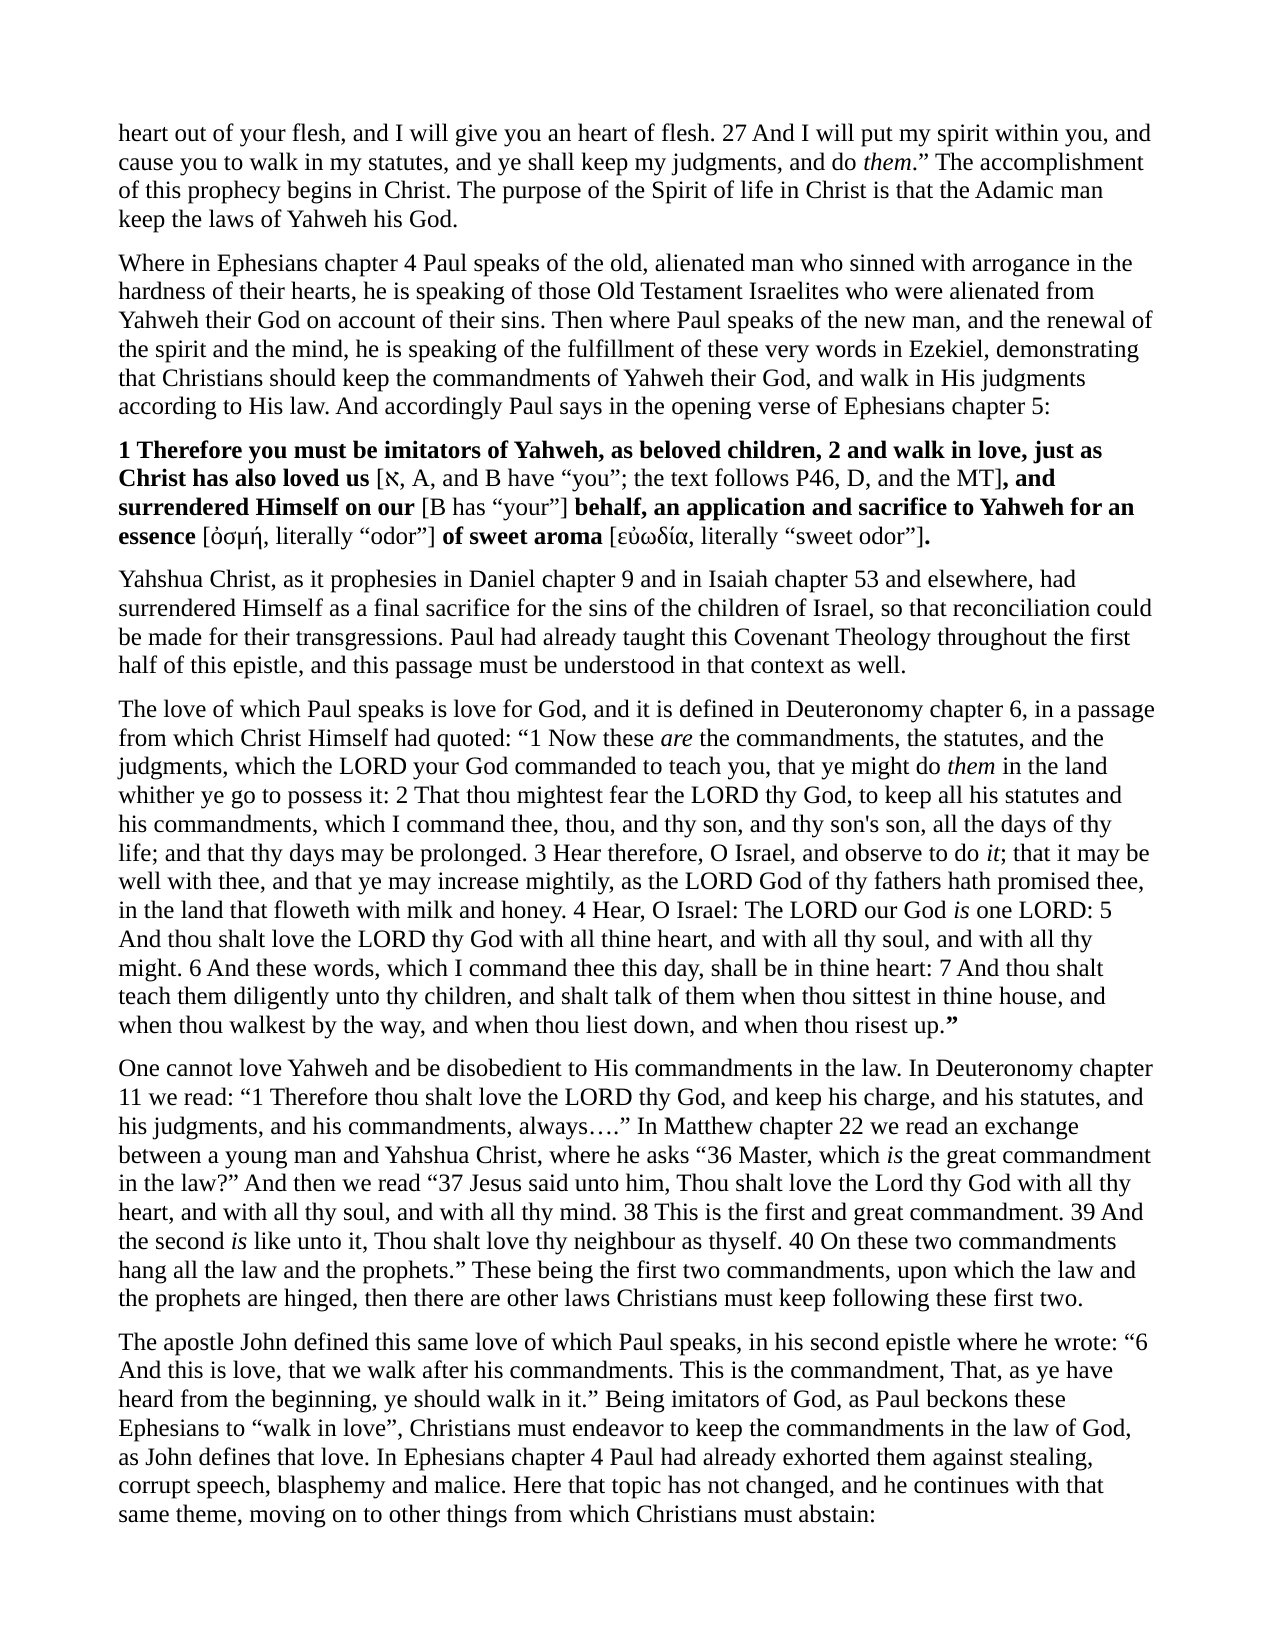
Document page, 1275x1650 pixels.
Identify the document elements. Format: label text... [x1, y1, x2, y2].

text heart out of your flesh, and I will give you an heart of flesh. 27 And I will put my spirit within you, and cause you to walk in my statutes, and ye shall keep my judgments, and do them.” The accomplishment of this prophecy begins in Christ. The purpose of the Spirit of life in Christ is that the Adamic man keep the laws of Yahweh his God. [118, 118, 1157, 233]
text 1 Therefore you must be imitators of Yahweh, as beloved children, 2 and walk in love, just as Christ has also loved us [א, A, and B have “you”; the text follows P46, D, and the MT], and surrendered Himself on our [B has “your”] behalf, an application and sacrifice to Yahweh for an essence [ὀσμή, literally “odor”] of sweet aroma [εὐωδία, literally “sweet odor”]. [118, 435, 1157, 550]
text The love of which Paul speaks is love for God, and it is defined in Deuteronomy chapter 6, in a passage from which Christ Himself had quoted: “1 Now these are the commandments, the statutes, and the judgments, which the LORD your God commanded to teach you, that ye might do them in the land whither ye go to possess it: 2 That thou mightest fear the LORD thy God, to keep all his statutes and his commandments, which I command thee, thou, and thy son, and thy son's son, all the days of thy life; and that thy days may be prolonged. 3 Hear therefore, O Israel, and observe to do it; that it may be well with thee, and that ye may increase mightily, as the LORD God of thy fathers hath promised thee, in the land that floweth with milk and honey. 4 Hear, O Israel: The LORD our God is one LORD: 5 And thou shalt love the LORD thy God with all thine heart, and with all thy soul, and with all thy might. 6 And these words, which I command thee this day, shall be in thine heart: 7 And thou shalt teach them diligently unto thy children, and shalt talk of them when thou sittest in thine house, and when thou walkest by the way, and when thou liest down, and when thou risest up.” [118, 694, 1157, 1039]
text The apostle John defined this same love of which Paul speaks, in his second epistle where he wrote: “6 And this is love, that we walk after his commandments. This is the commandment, That, as ye have heard from the beginning, ye should walk in it.” Being imitators of God, as Paul beckons these Ephesians to “walk in love”, Christians must endeavor to keep the commandments in the law of God, as John defines that love. In Ephesians chapter 4 Paul had already exhorted them against stealing, corrupt speech, blasphemy and malice. Here that topic has not changed, and he continues with that same theme, moving on to other things from which Christians must abstain: [118, 1327, 1157, 1528]
text One cannot love Yahweh and be disobedient to His commandments in the law. In Deuteronomy chapter 11 we read: “1 Therefore thou shalt love the LORD thy God, and keep his charge, and his statutes, and his judgments, and his commandments, always….” In Matthew chapter 22 we read an exchange between a young man and Yahshua Christ, where he asks “36 Master, which is the great commandment in the law?” And then we read “37 Jesus said unto him, Thou shalt love the Lord thy God with all thy heart, and with all thy soul, and with all thy mind. 38 This is the first and great commandment. 39 And the second is like unto it, Thou shalt love thy neighbour as thyself. 40 On these two commandments hang all the law and the prophets.” These being the first two commandments, upon which the law and the prophets are hinged, then there are other laws Christians must keep following these first two. [118, 1053, 1157, 1312]
text Where in Ephesians chapter 4 Paul speaks of the old, alienated man who sinned with arrogance in the hardness of their hearts, he is speaking of those Old Testament Israelites who were alienated from Yahweh their God on account of their sins. Then where Paul speaks of the new man, and the renewal of the spirit and the mind, he is speaking of the fulfillment of these very words in Ezekiel, demonstrating that Christians should keep the commandments of Yahweh their God, and walk in His judgments according to His law. And accordingly Paul says in the opening verse of Ephesians chapter 5: [118, 248, 1157, 420]
text Yahshua Christ, as it prophesies in Daniel chapter 9 and in Isaiah chapter 53 and elsewhere, had surrendered Himself as a final sacrifice for the sins of the children of Israel, so that reconciliation could be made for their transgressions. Paul had already taught this Covenant Theology throughout the first half of this epistle, and this passage must be understood in that context as well. [118, 564, 1157, 679]
